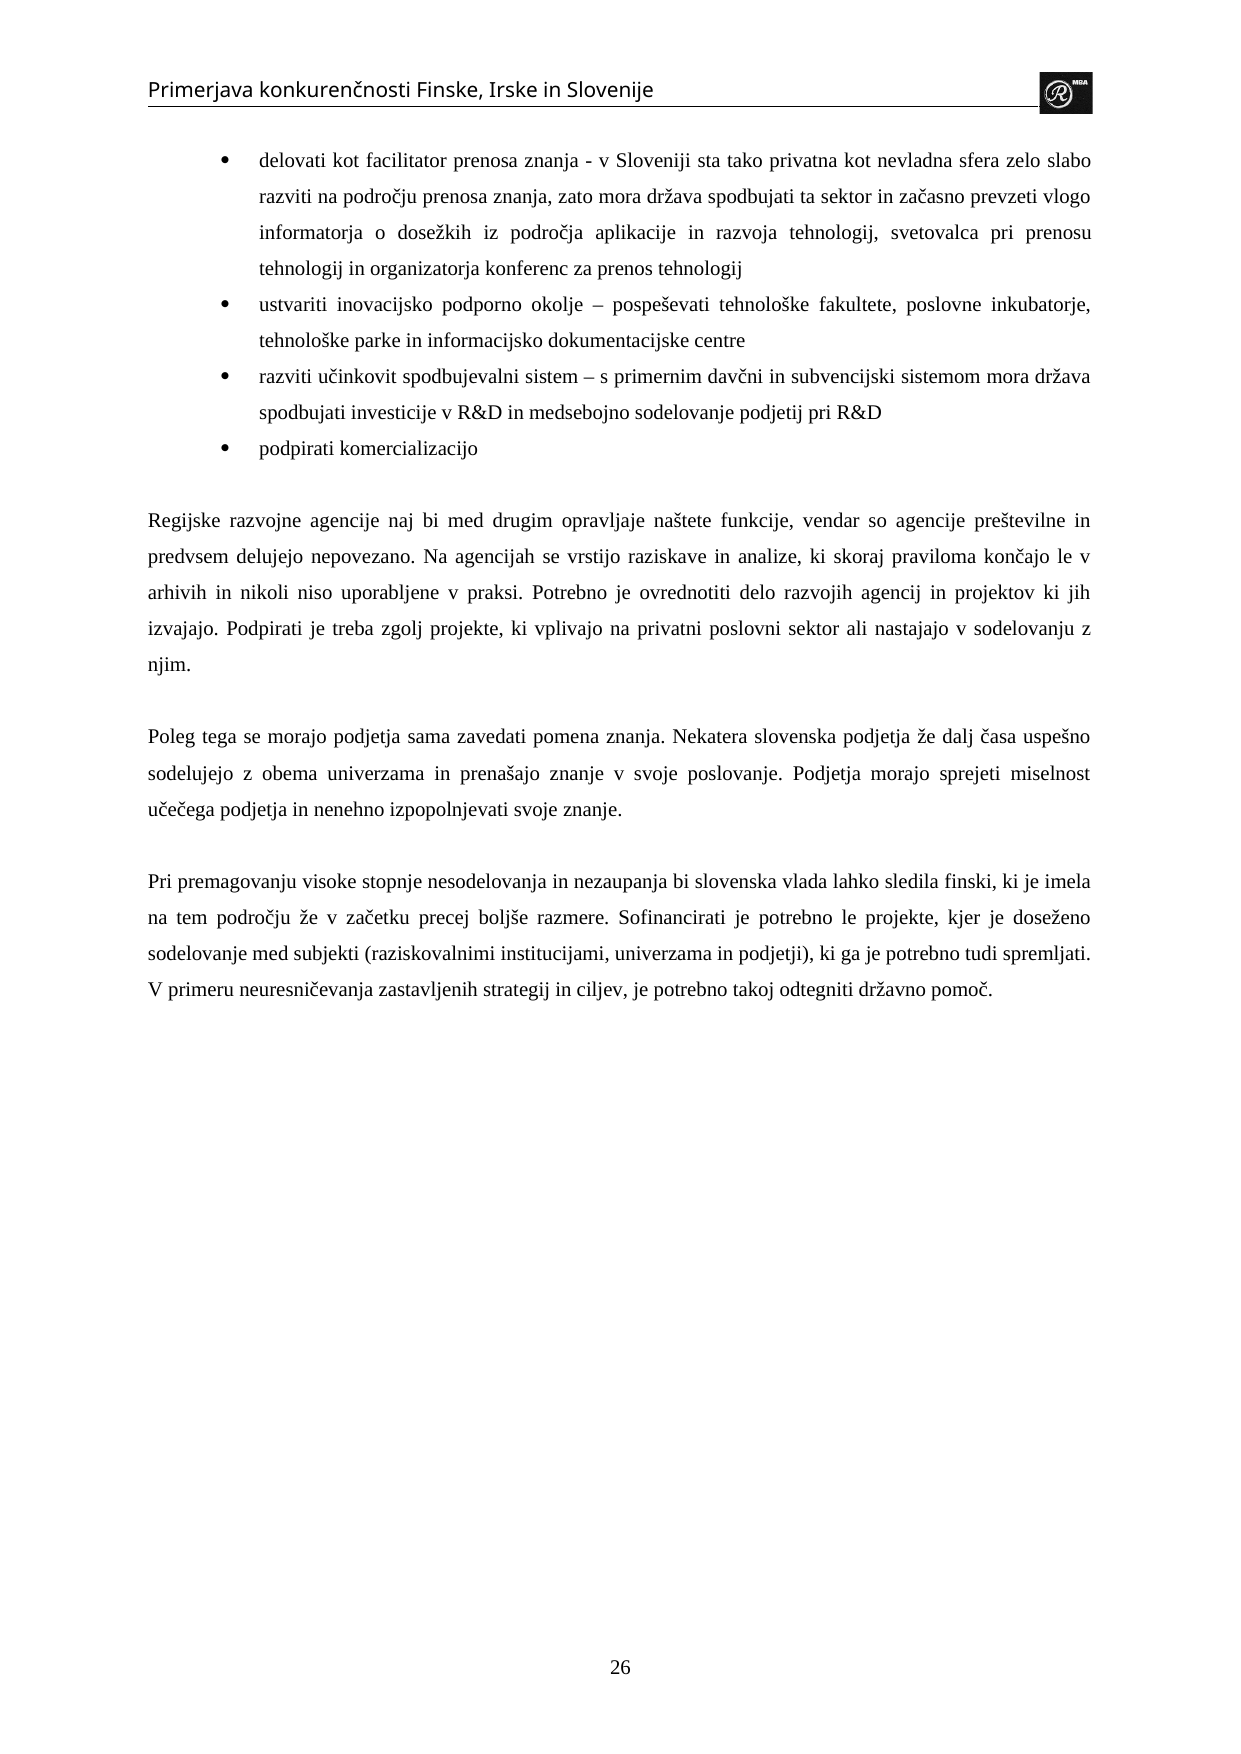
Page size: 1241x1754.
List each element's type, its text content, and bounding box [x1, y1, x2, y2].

picture [1039, 72, 1093, 114]
list podpirati komercializacijo [221, 436, 1092, 460]
text Poleg tega se morajo podjetja sama zavedati pomena znanja. Nekatera slovenska podjetja že dalj časa uspešno sodelujejo z obema univerzama in prenašajo znanje v svoje poslovanje. Podjetja morajo sprejeti miselnost učečega podjetja in nenehno izpopolnjevati svoje znanje. [148, 724, 1092, 821]
list razviti učinkovit spodbujevalni sistem – s primernim davčni in subvencijski sistemom mora država spodbujati investicije v R&D in medsebojno sodelovanje podjetij pri R&D [221, 364, 1092, 424]
list delovati kot facilitator prenosa znanja - v Sloveniji sta tako privatna kot nevladna sfera zelo slabo razviti na področju prenosa znanja, zato mora država spodbujati ta sektor in začasno prevzeti vlogo informatorja o dosežkih iz področja aplikacije in razvoja tehnologij, svetovalca pri prenosu tehnologij in organizatorja konferenc za prenos tehnologij [221, 148, 1092, 280]
text Regijske razvojne agencije naj bi med drugim opravljaje naštete funkcije, vendar so agencije preštevilne in predvsem delujejo nepovezano. Na agencijah se vrstijo raziskave in analize, ki skoraj praviloma končajo le v arhivih in nikoli niso uporabljene v praksi. Potrebno je ovrednotiti delo razvojih agencij in projektov ki jih izvajajo. Podpirati je treba zgolj projekte, ki vplivajo na privatni poslovni sektor ali nastajajo v sodelovanju z njim. [148, 508, 1092, 676]
list ustvariti inovacijsko podporno okolje – pospeševati tehnološke fakultete, poslovne inkubatorje, tehnološke parke in informacijsko dokumentacijske centre [221, 292, 1092, 352]
text Pri premagovanju visoke stopnje nesodelovanja in nezaupanja bi slovenska vlada lahko sledila finski, ki je imela na tem področju že v začetku precej boljše razmere. Sofinancirati je potrebno le projekte, kjer je doseženo sodelovanje med subjekti (raziskovalnimi institucijami, univerzama in podjetji), ki ga je potrebno tudi spremljati. V primeru neuresničevanja zastavljenih strategij in ciljev, je potrebno takoj odtegniti državno pomoč. [148, 868, 1092, 1001]
